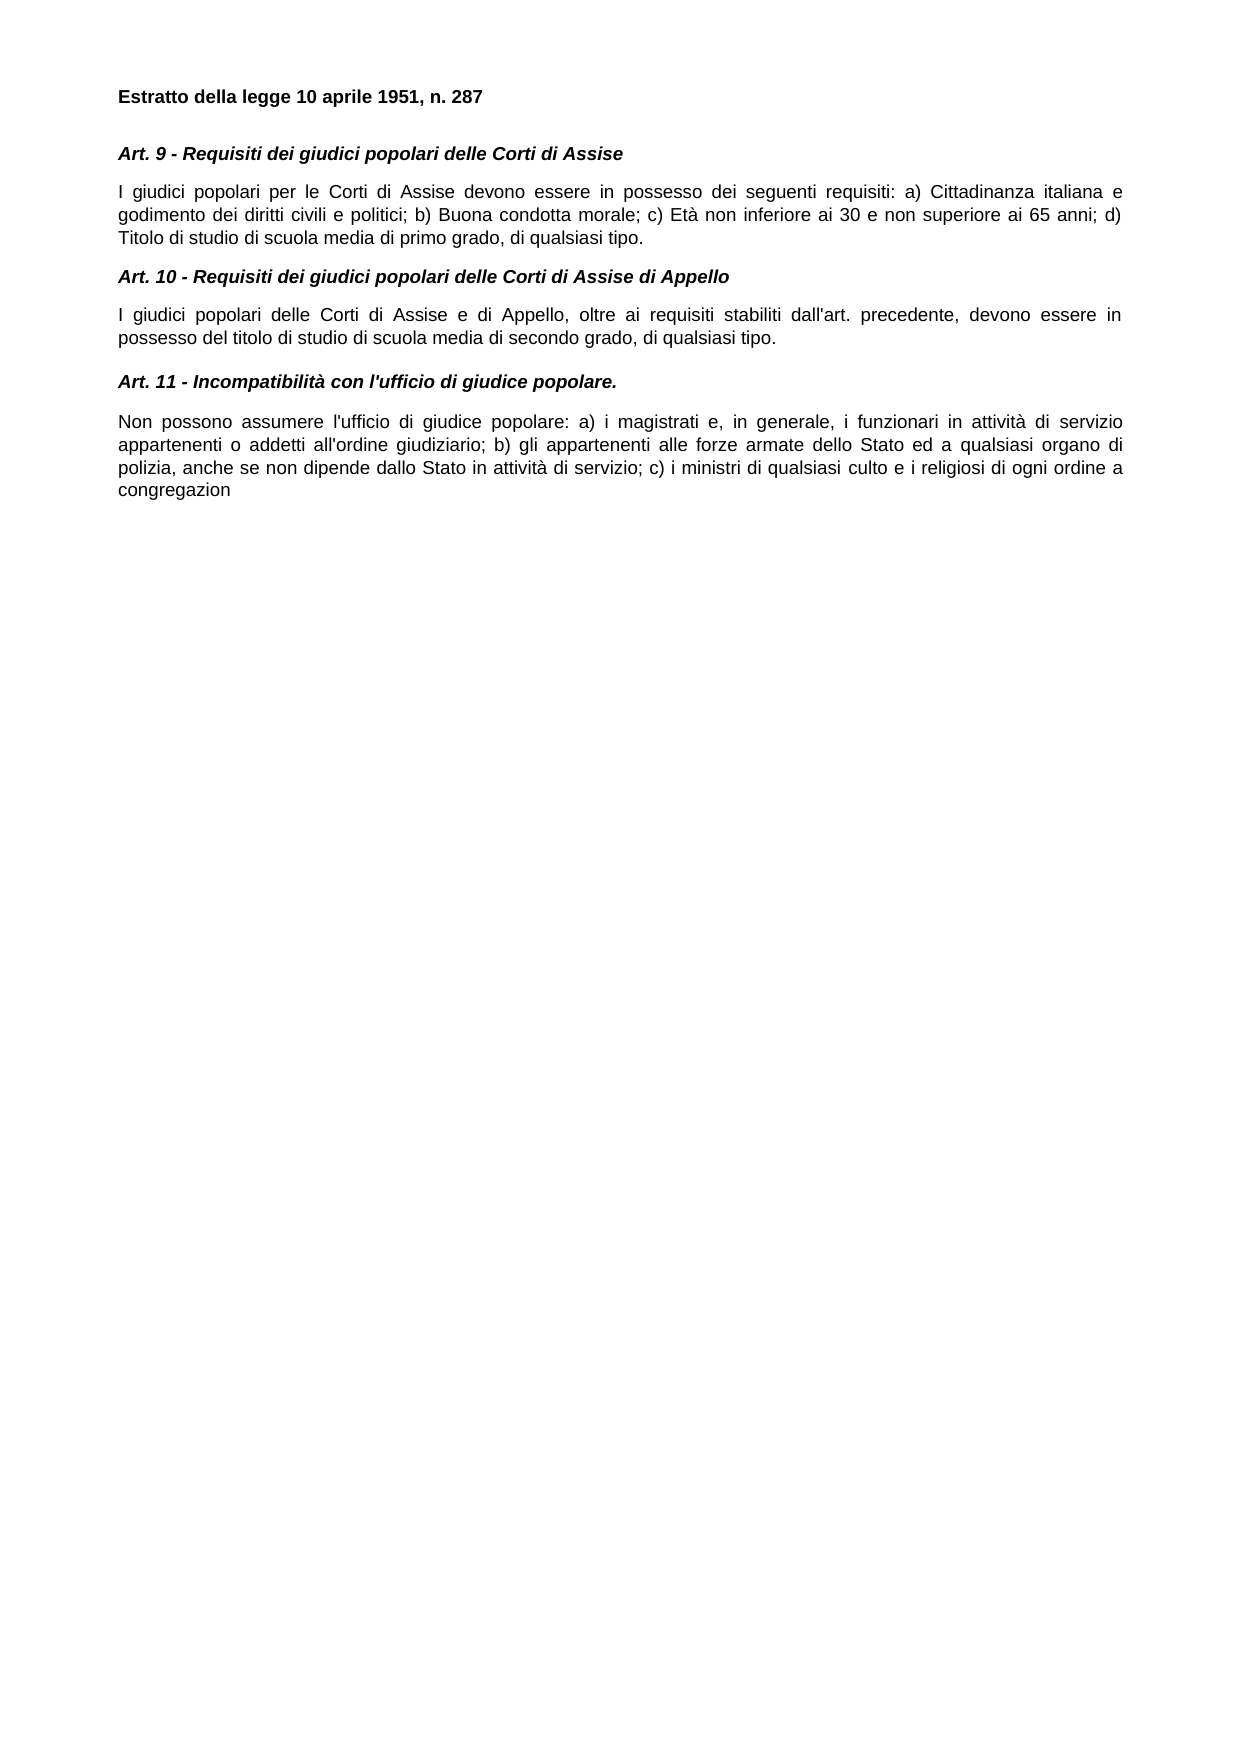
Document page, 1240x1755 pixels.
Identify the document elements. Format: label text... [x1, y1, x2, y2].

text Estratto della legge 10 aprile 1951, n. 287 [118, 85, 1144, 107]
subtitle Art. 11 - Incompatibilità con l'ufficio di giudice popolare. [118, 366, 1144, 394]
subtitle Art. 9 - Requisiti dei giudici popolari delle Corti di Assise [118, 143, 1144, 164]
text I giudici popolari delle Corti di Assise e di Appello, oltre ai requisiti stabiliti dall'art. precedente, devono essere in possesso del titolo di studio di scuola media di secondo grado, di qualsiasi tipo. [118, 304, 1122, 348]
text I giudici popolari per le Corti di Assise devono essere in possesso dei seguenti requisiti: a) Cittadinanza italiana e godimento dei diritti civili e politici; b) Buona condotta morale; c) Età non inferiore ai 30 e non superiore ai 65 anni; d) Titolo di studio di scuola media di primo grado, di qualsiasi tipo. [118, 181, 1123, 248]
subtitle Art. 10 - Requisiti dei giudici popolari delle Corti di Assise di Appello [118, 266, 1144, 287]
text Non possono assumere l'ufficio di giudice popolare: a) i magistrati e, in generale, i funzionari in attività di servizio appartenenti o addetti all'ordine giudiziario; b) gli appartenenti alle forze armate dello Stato ed a qualsiasi organo di polizia, anche se non dipende dallo Stato in attività di servizio; c) i ministri di qualsiasi culto e i religiosi di ogni ordine a congregazion [118, 411, 1123, 501]
